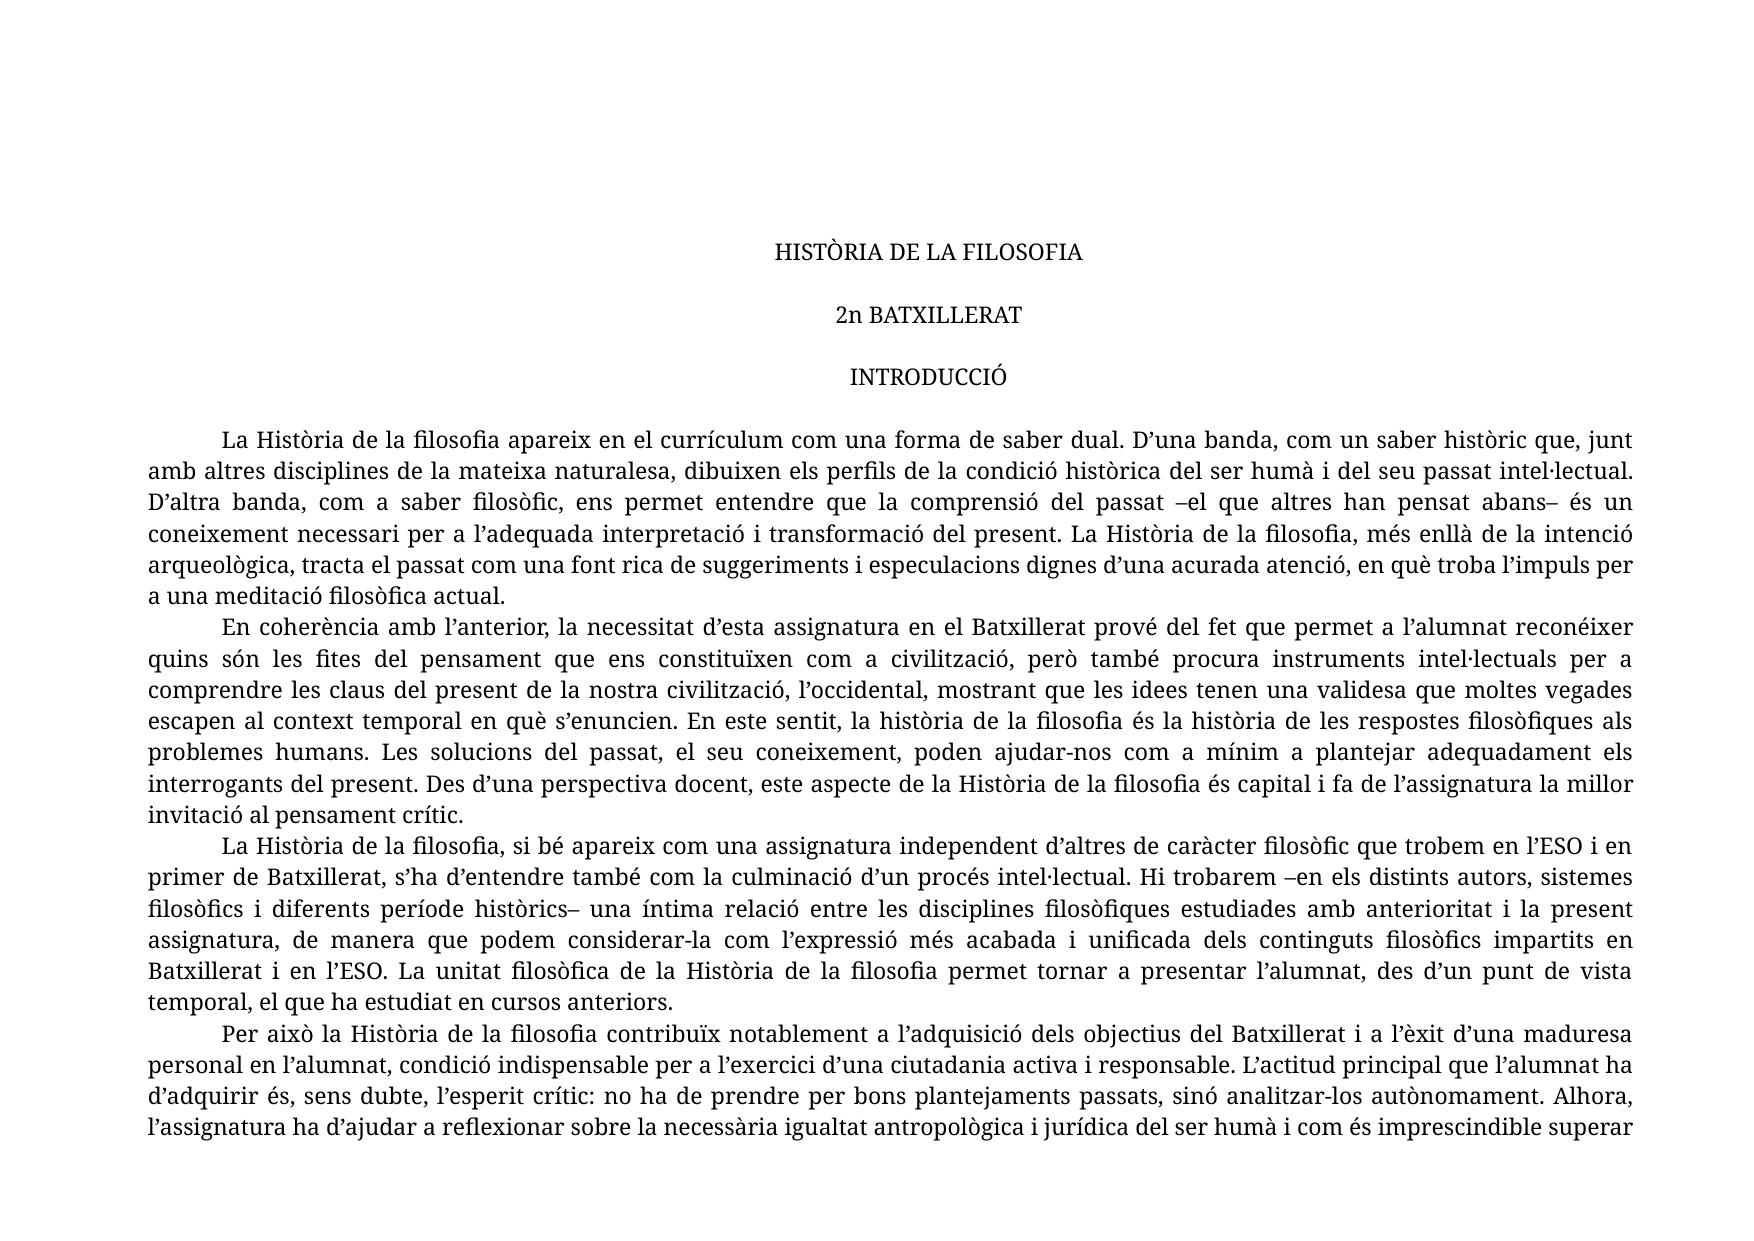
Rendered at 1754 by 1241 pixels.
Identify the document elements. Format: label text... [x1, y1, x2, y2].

text En coherència amb l’anterior, la necessitat d’esta assignatura en el Batxillerat prové del fet que permet a l’alumnat reconéixer quins són les fites del pensament que ens constituïxen com a civilització, però també procura instruments intel·lectuals per a comprendre les claus del present de la nostra civilització, l’occidental, mostrant que les idees tenen una validesa que moltes vegades escapen al context temporal en què s’enuncien. En este sentit, la història de la filosofia és la història de les respostes filosòfiques als problemes humans. Les solucions del passat, el seu coneixement, poden ajudar-nos com a mínim a plantejar adequadament els interrogants del present. Des d’una perspectiva docent, este aspecte de la Història de la filosofia és capital i fa de l’assignatura la millor invitació al pensament crític. [148, 611, 1636, 830]
text La Història de la filosofia apareix en el currículum com una forma de saber dual. D’una banda, com un saber històric que, junt amb altres disciplines de la mateixa naturalesa, dibuixen els perfils de la condició històrica del ser humà i del seu passat intel·lectual. D’altra banda, com a saber filosòfic, ens permet entendre que la comprensió del passat –el que altres han pensat abans– és un coneixement necessari per a l’adequada interpretació i transformació del present. La Història de la filosofia, més enllà de la intenció arqueològica, tracta el passat com una font rica de suggeriments i especulacions dignes d’una acurada atenció, en què troba l’impuls per a una meditació filosòfica actual. [148, 424, 1636, 611]
text Per això la Història de la filosofia contribuïx notablement a l’adquisició dels objectius del Batxillerat i a l’èxit d’una maduresa personal en l’alumnat, condició indispensable per a l’exercici d’una ciutadania activa i responsable. L’actitud principal que l’alumnat ha d’adquirir és, sens dubte, l’esperit crític: no ha de prendre per bons plantejaments passats, sinó analitzar-los autònomament. Alhora, l’assignatura ha d’ajudar a reflexionar sobre la necessària igualtat antropològica i jurídica del ser humà i com és imprescindible superar [148, 1017, 1636, 1142]
text Introducció [148, 361, 1636, 392]
text HISTÒRIA DE LA FILOSOFIA [148, 236, 1636, 267]
text 2n BATXILLERAT [148, 299, 1636, 330]
text La Història de la filosofia, si bé apareix com una assignatura independent d’altres de caràcter filosòfic que trobem en l’ESO i en primer de Batxillerat, s’ha d’entendre també com la culminació d’un procés intel·lectual. Hi trobarem –en els distints autors, sistemes filosòfics i diferents període històrics– una íntima relació entre les disciplines filosòfiques estudiades amb anterioritat i la present assignatura, de manera que podem considerar-la com l’expressió més acabada i unificada dels continguts filosòfics impartits en Batxillerat i en l’ESO. La unitat filosòfica de la Història de la filosofia permet tornar a presentar l’alumnat, des d’un punt de vista temporal, el que ha estudiat en cursos anteriors. [148, 830, 1636, 1017]
